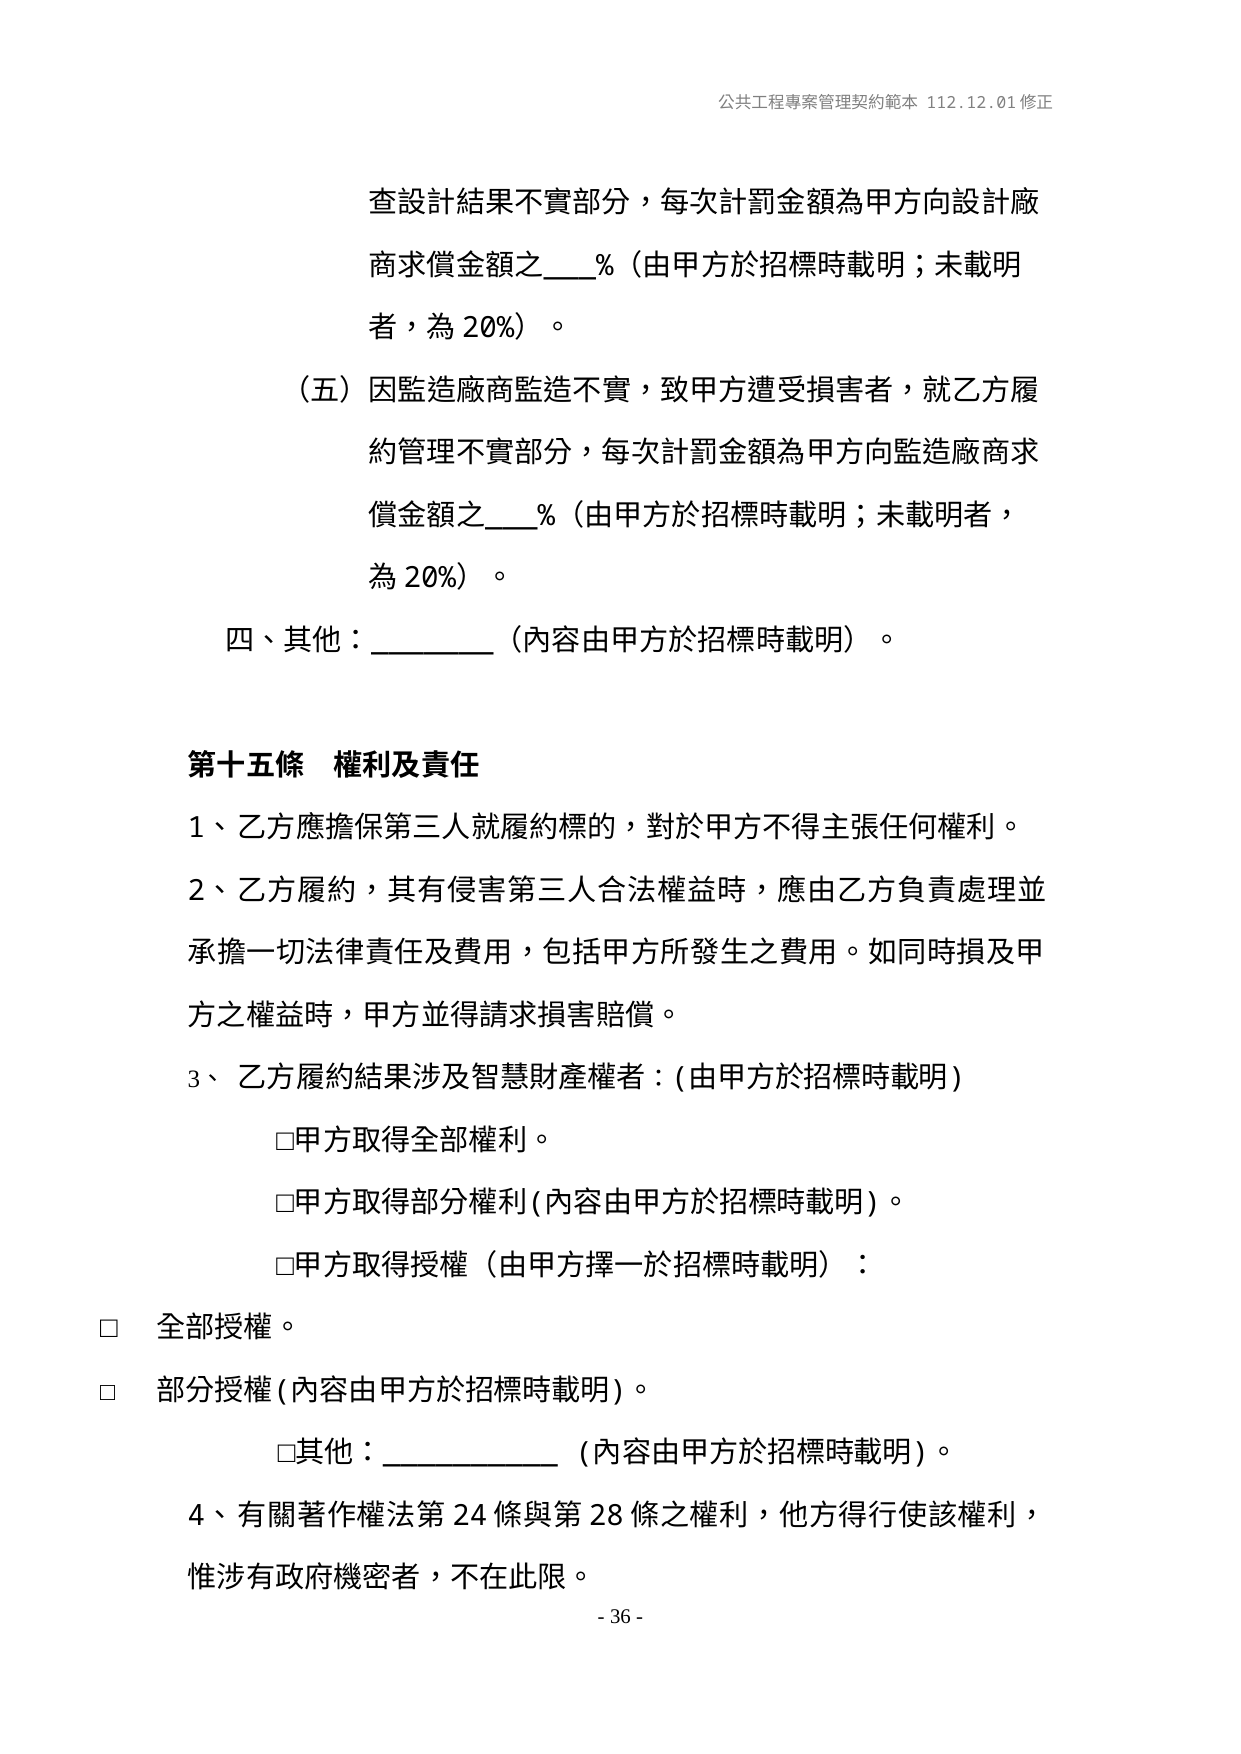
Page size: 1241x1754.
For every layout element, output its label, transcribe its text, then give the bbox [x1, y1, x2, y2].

text 四、其他：_______（內容由甲方於招標時載明）。 [225, 596, 1047, 658]
text □甲方取得全部權利。 [276, 1096, 1053, 1158]
text 查設計結果不實部分，每次計罰金額為甲方向設計廠商求償金額之___%（由甲方於招標時載明；未載明者，為20%）。 [281, 158, 1047, 346]
list 有關著作權法第24條與第28條之權利，他方得行使該權利，惟涉有政府機密者，不在此限。 [187, 1471, 1047, 1596]
text □甲方取得部分權利(內容由甲方於招標時載明)。 [276, 1158, 1053, 1221]
list 全部授權。 [100, 1283, 1053, 1346]
text □甲方取得授權（由甲方擇一於招標時載明）： [276, 1221, 1053, 1283]
text （五）因監造廠商監造不實，致甲方遭受損害者，就乙方履約管理不實部分，每次計罰金額為甲方向監造廠商求償金額之___%（由甲方於招標時載明；未載明者，為20%）。 [281, 346, 1047, 596]
list 乙方履約，其有侵害第三人合法權益時，應由乙方負責處理並承擔一切法律責任及費用，包括甲方所發生之費用。如同時損及甲方之權益時，甲方並得請求損害賠償。 [187, 846, 1047, 1033]
list 乙方應擔保第三人就履約標的，對於甲方不得主張任何權利。 [187, 783, 1047, 846]
text 第十五條 權利及責任 [187, 721, 1053, 783]
text □其他：__________ (內容由甲方於招標時載明)。 [253, 1408, 1047, 1471]
list 乙方履約結果涉及智慧財產權者：(由甲方於招標時載明) [187, 1033, 1047, 1096]
list 部分授權(內容由甲方於招標時載明)。 [100, 1346, 1053, 1408]
